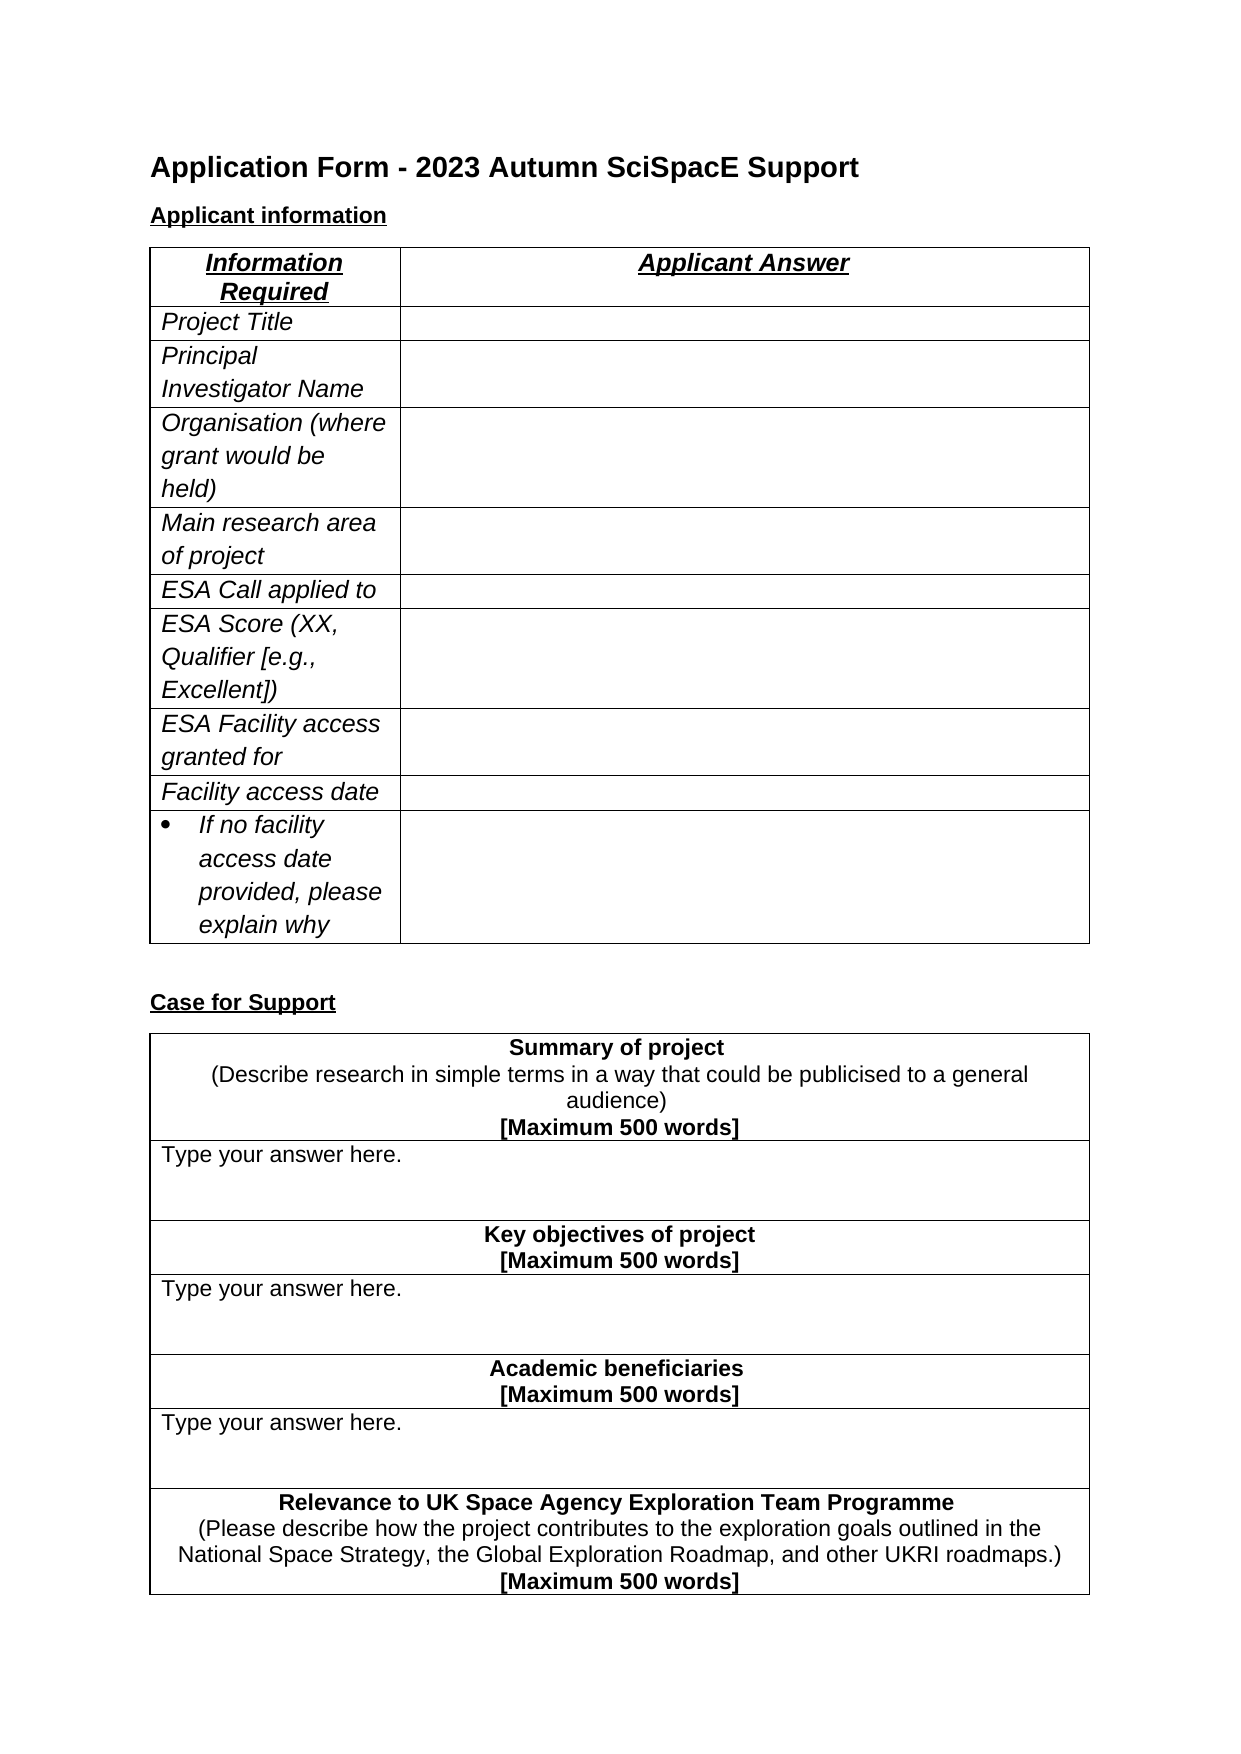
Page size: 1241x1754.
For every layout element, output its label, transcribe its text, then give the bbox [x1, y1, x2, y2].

table_cell [401, 811, 1089, 943]
table_cell Key objectives of project [Maximum 500 words] [151, 1221, 1089, 1274]
table_cell Main research area of project [151, 508, 400, 574]
table_cell [401, 575, 1089, 608]
table_cell If no facility access date provided, please explain why [151, 811, 400, 943]
table_header Summary of project (Describe research in simple terms in a way that could be publicised to a general audience) [Maximum 500 words] [151, 1034, 1089, 1140]
table_cell [401, 776, 1089, 809]
table_cell Type your answer here. [151, 1141, 1089, 1220]
table_cell ESA Score (XX, Qualifier [e.g., Excellent]) [151, 609, 400, 708]
table_cell Type your answer here. [151, 1275, 1089, 1354]
table_cell Facility access date [151, 776, 400, 809]
table_cell [401, 307, 1089, 340]
table_cell [401, 709, 1089, 775]
table_cell Principal Investigator Name [151, 341, 400, 407]
table_cell ESA Facility access granted for [151, 709, 400, 775]
table_cell [401, 609, 1089, 708]
table_header Applicant Answer [401, 248, 1089, 306]
text Application Form - 2023 Autumn SciSpacE Support [150, 150, 1090, 183]
table_cell Academic beneficiaries [Maximum 500 words] [151, 1355, 1089, 1407]
table_cell Project Title [151, 307, 400, 340]
table_cell ESA Call applied to [151, 575, 400, 608]
table_cell [401, 341, 1089, 407]
text Case for Support [150, 988, 1090, 1015]
table_cell Relevance to UK Space Agency Exploration Team Programme (Please describe how the project contributes to the exploration goals outlined in the National Space Strategy, the Global Exploration Roadmap, and other UKRI roadmaps.) [Maximum 500 words] [151, 1489, 1089, 1594]
text Applicant information [150, 202, 1090, 229]
table_cell [401, 508, 1089, 574]
table_header Information Required [151, 248, 400, 306]
table_cell Type your answer here. [151, 1409, 1089, 1488]
table_cell [401, 408, 1089, 507]
table_cell Organisation (where grant would be held) [151, 408, 400, 507]
